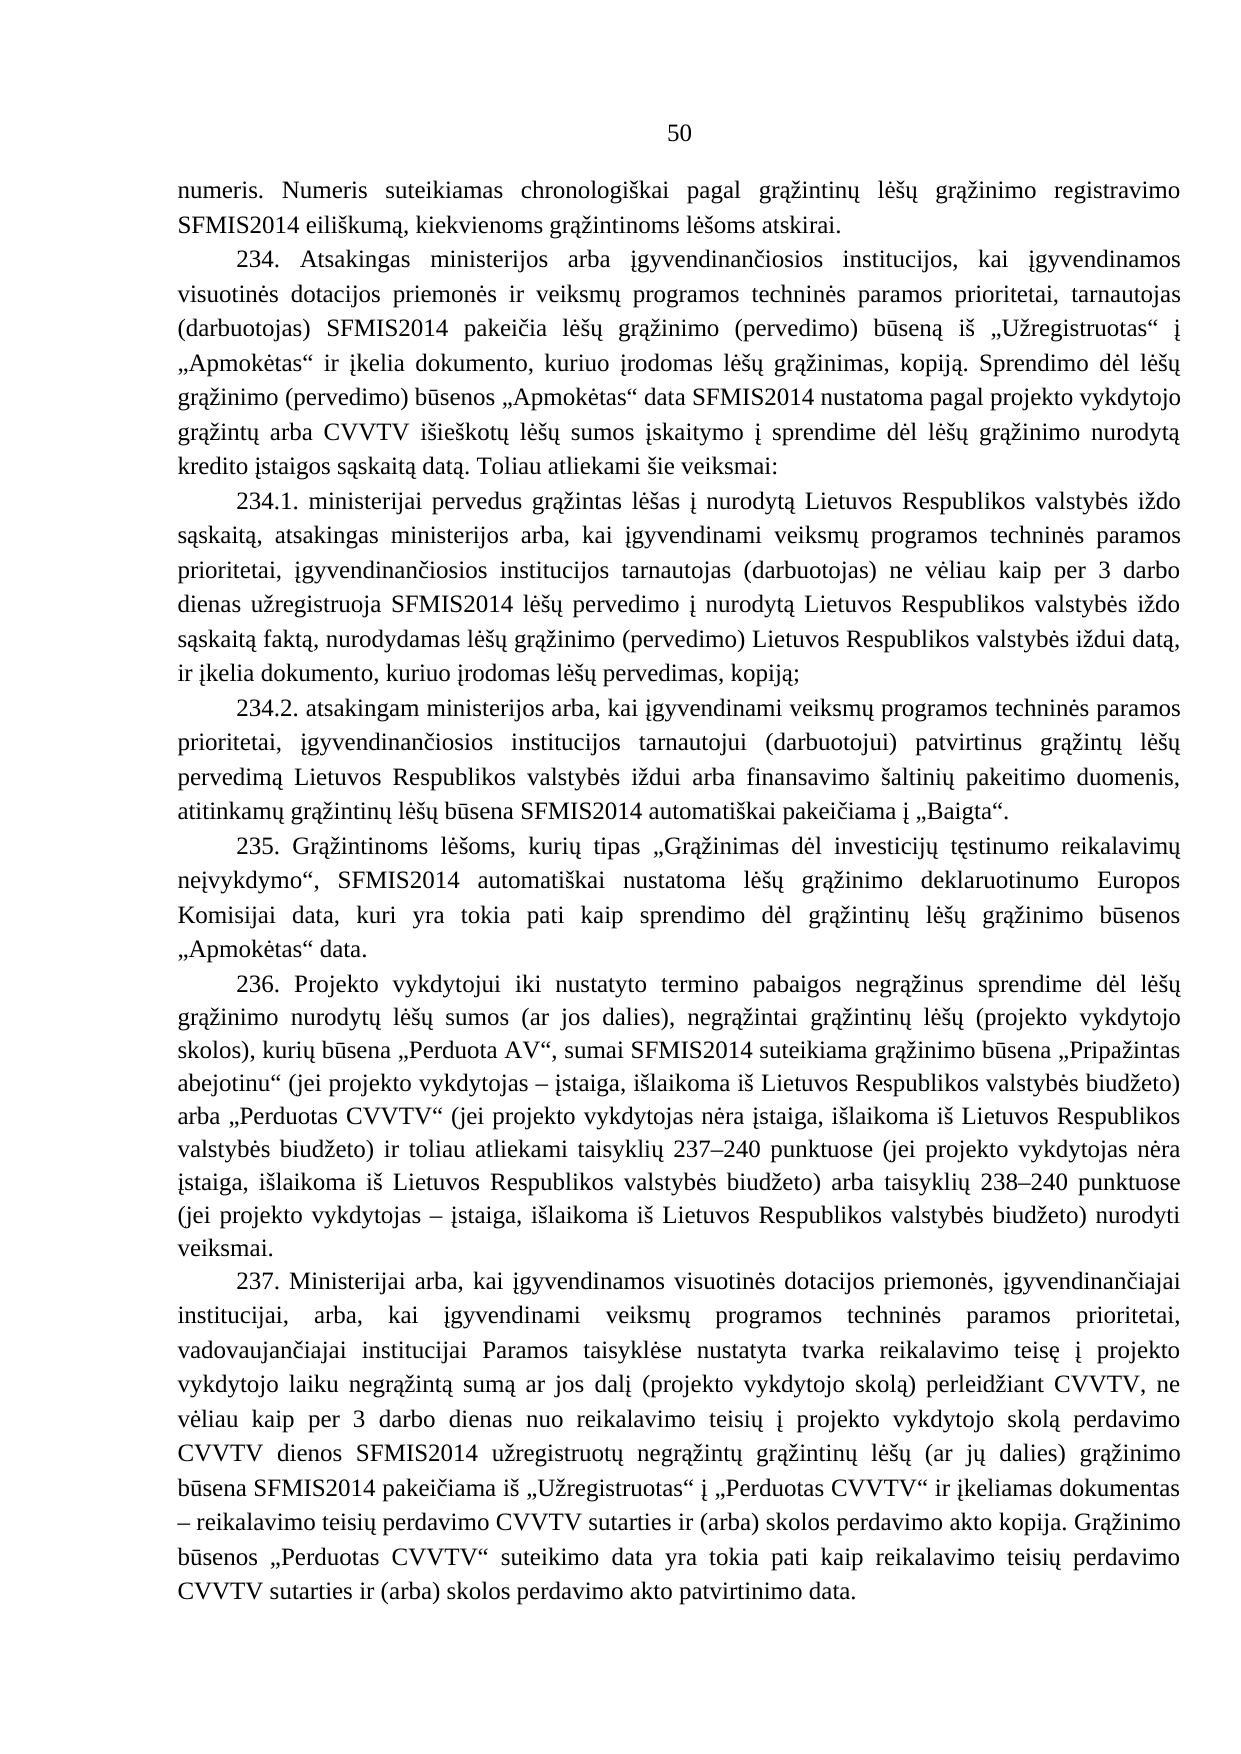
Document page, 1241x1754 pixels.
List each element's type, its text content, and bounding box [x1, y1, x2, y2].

text numeris. Numeris suteikiamas chronologiškai pagal grąžintinų lėšų grąžinimo registravimo SFMIS2014 eiliškumą, kiekvienoms grąžintinoms lėšoms atskirai. [177, 176, 1181, 239]
text 235. Grąžintinoms lėšoms, kurių tipas „Grąžinimas dėl investicijų tęstinumo reikalavimų neįvykdymo“, SFMIS2014 automatiškai nustatoma lėšų grąžinimo deklaruotinumo Europos Komisijai data, kuri yra tokia pati kaip sprendimo dėl grąžintinų lėšų grąžinimo būsenos „Apmokėtas“ data. [177, 831, 1181, 963]
text 234.1. ministerijai pervedus grąžintas lėšas į nurodytą Lietuvos Respublikos valstybės iždo sąskaitą, atsakingas ministerijos arba, kai įgyvendinami veiksmų programos techninės paramos prioritetai, įgyvendinančiosios institucijos tarnautojas (darbuotojas) ne vėliau kaip per 3 darbo dienas užregistruoja SFMIS2014 lėšų pervedimo į nurodytą Lietuvos Respublikos valstybės iždo sąskaitą faktą, nurodydamas lėšų grąžinimo (pervedimo) Lietuvos Respublikos valstybės iždui datą, ir įkelia dokumento, kuriuo įrodomas lėšų pervedimas, kopiją; [177, 486, 1181, 687]
text 234.2. atsakingam ministerijos arba, kai įgyvendinami veiksmų programos techninės paramos prioritetai, įgyvendinančiosios institucijos tarnautojui (darbuotojui) patvirtinus grąžintų lėšų pervedimą Lietuvos Respublikos valstybės iždui arba finansavimo šaltinių pakeitimo duomenis, atitinkamų grąžintinų lėšų būsena SFMIS2014 automatiškai pakeičiama į „Baigta“. [177, 693, 1181, 825]
text 237. Ministerijai arba, kai įgyvendinamos visuotinės dotacijos priemonės, įgyvendinančiajai institucijai, arba, kai įgyvendinami veiksmų programos techninės paramos prioritetai, vadovaujančiajai institucijai Paramos taisyklėse nustatyta tvarka reikalavimo teisę į projekto vykdytojo laiku negrąžintą sumą ar jos dalį (projekto vykdytojo skolą) perleidžiant CVVTV, ne vėliau kaip per 3 darbo dienas nuo reikalavimo teisių į projekto vykdytojo skolą perdavimo CVVTV dienos SFMIS2014 užregistruotų negrąžintų grąžintinų lėšų (ar jų dalies) grąžinimo būsena SFMIS2014 pakeičiama iš „Užregistruotas“ į „Perduotas CVVTV“ ir įkeliamas dokumentas – reikalavimo teisių perdavimo CVVTV sutarties ir (arba) skolos perdavimo akto kopija. Grąžinimo būsenos „Perduotas CVVTV“ suteikimo data yra tokia pati kaip reikalavimo teisių perdavimo CVVTV sutarties ir (arba) skolos perdavimo akto patvirtinimo data. [177, 1266, 1181, 1605]
text 236. Projekto vykdytojui iki nustatyto termino pabaigos negrąžinus sprendime dėl lėšų grąžinimo nurodytų lėšų sumos (ar jos dalies), negrąžintai grąžintinų lėšų (projekto vykdytojo skolos), kurių būsena „Perduota AV“, sumai SFMIS2014 suteikiama grąžinimo būsena „Pripažintas abejotinu“ (jei projekto vykdytojas – įstaiga, išlaikoma iš Lietuvos Respublikos valstybės biudžeto) arba „Perduotas CVVTV“ (jei projekto vykdytojas nėra įstaiga, išlaikoma iš Lietuvos Respublikos valstybės biudžeto) ir toliau atliekami taisyklių 237–240 punktuose (jei projekto vykdytojas nėra įstaiga, išlaikoma iš Lietuvos Respublikos valstybės biudžeto) arba taisyklių 238–240 punktuose (jei projekto vykdytojas – įstaiga, išlaikoma iš Lietuvos Respublikos valstybės biudžeto) nurodyti veiksmai. [177, 969, 1181, 1262]
text 234. Atsakingas ministerijos arba įgyvendinančiosios institucijos, kai įgyvendinamos visuotinės dotacijos priemonės ir veiksmų programos techninės paramos prioritetai, tarnautojas (darbuotojas) SFMIS2014 pakeičia lėšų grąžinimo (pervedimo) būseną iš „Užregistruotas“ į „Apmokėtas“ ir įkelia dokumento, kuriuo įrodomas lėšų grąžinimas, kopiją. Sprendimo dėl lėšų grąžinimo (pervedimo) būsenos „Apmokėtas“ data SFMIS2014 nustatoma pagal projekto vykdytojo grąžintų arba CVVTV išieškotų lėšų sumos įskaitymo į sprendime dėl lėšų grąžinimo nurodytą kredito įstaigos sąskaitą datą. Toliau atliekami šie veiksmai: [177, 244, 1181, 480]
